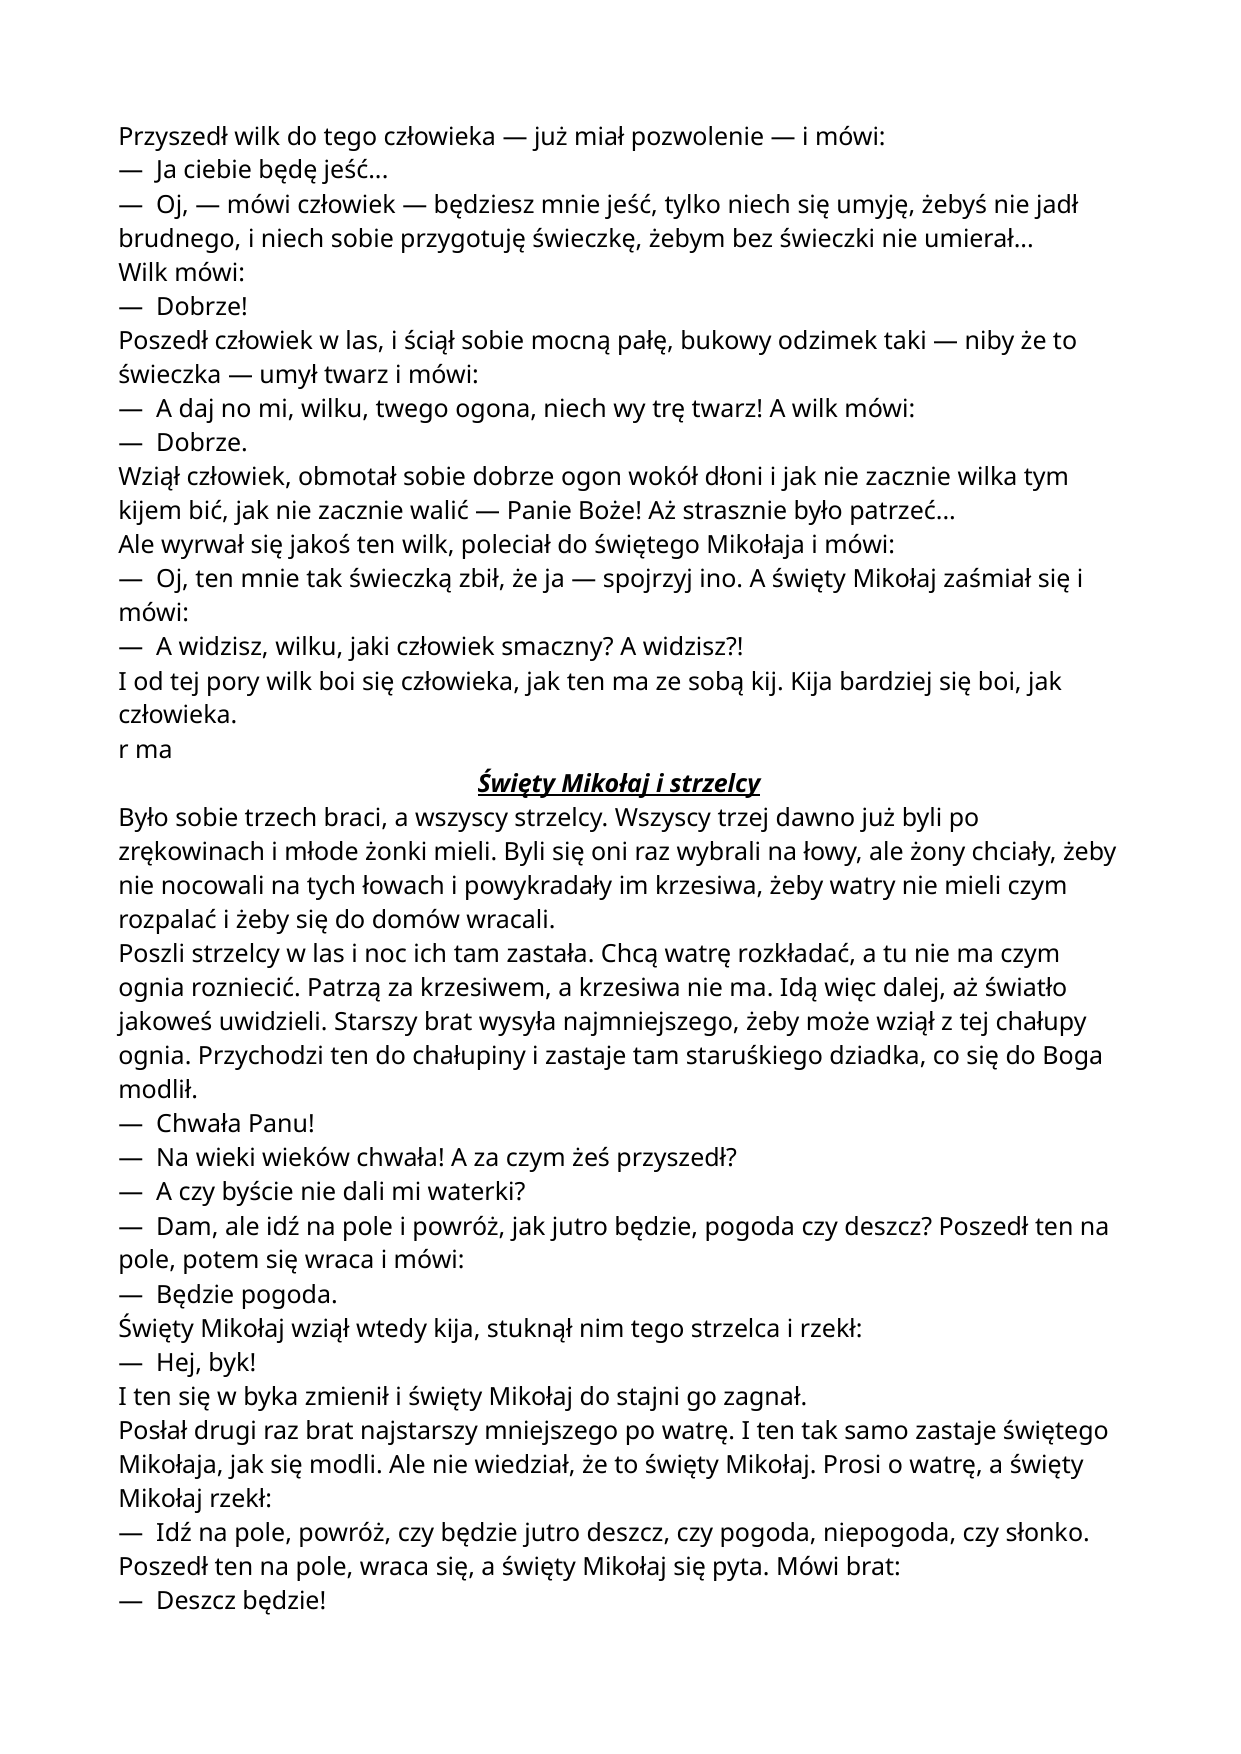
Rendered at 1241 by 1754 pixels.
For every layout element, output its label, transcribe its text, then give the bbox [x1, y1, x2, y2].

text — A czy byście nie dali mi waterki? [118, 1174, 1122, 1208]
text — Dobrze. [118, 425, 1122, 459]
text — Dobrze! [118, 288, 1122, 322]
text — Idź na pole, powróż, czy będzie jutro deszcz, czy pogoda, niepogoda, czy słonko. [118, 1515, 1122, 1549]
text Wilk mówi: [118, 254, 1122, 288]
text Wziął człowiek, obmotał sobie dobrze ogon wokół dłoni i jak nie zacznie wilka tym kijem bić, jak nie zacznie walić — Panie Boże! Aż strasznie było patrzeć... [118, 459, 1122, 527]
text Poszli strzelcy w las i noc ich tam zastała. Chcą watrę rozkładać, a tu nie ma czym ognia rozniecić. Patrzą za krzesiwem, a krzesiwa nie ma. Idą więc dalej, aż światło jakoweś uwidzieli. Starszy brat wysyła najmniejszego, żeby może wziął z tej chałupy ognia. Przychodzi ten do chałupiny i zastaje tam staruśkiego dziadka, co się do Boga modlił. [118, 936, 1122, 1106]
text r ma [118, 731, 1122, 765]
text Posłał drugi raz brat najstarszy mniejszego po watrę. I ten tak samo zastaje świętego Mikołaja, jak się modli. Ale nie wiedział, że to święty Mikołaj. Prosi o watrę, a święty Mikołaj rzekł: [118, 1412, 1122, 1515]
text — A widzisz, wilku, jaki człowiek smaczny? A widzisz?! [118, 629, 1122, 663]
text I ten się w byka zmienił i święty Mikołaj do stajni go zagnał. [118, 1378, 1122, 1412]
text — Oj, — mówi człowiek — będziesz mnie jeść, tylko niech się umyję, żebyś nie jadł brudnego, i niech sobie przygotuję świeczkę, żebym bez świeczki nie umierał... [118, 186, 1122, 254]
text Poszedł ten na pole, wraca się, a święty Mikołaj się pyta. Mówi brat: [118, 1549, 1122, 1583]
text — Ja ciebie będę jeść... [118, 152, 1122, 186]
text — Oj, ten mnie tak świeczką zbił, że ja — spojrzyj ino. A święty Mikołaj zaśmiał się i mówi: [118, 561, 1122, 629]
text — Chwała Panu! [118, 1106, 1122, 1140]
text — A daj no mi, wilku, twego ogona, niech wy trę twarz! A wilk mówi: [118, 391, 1122, 425]
text Święty Mikołaj wziął wtedy kija, stuknął nim tego strzelca i rzekł: [118, 1310, 1122, 1344]
text I od tej pory wilk boi się człowieka, jak ten ma ze sobą kij. Kija bardziej się boi, jak człowieka. [118, 663, 1122, 731]
text Było sobie trzech braci, a wszyscy strzelcy. Wszyscy trzej dawno już byli po zrękowinach i młode żonki mieli. Byli się oni raz wybrali na łowy, ale żony chciały, żeby nie nocowali na tych łowach i powykradały im krzesiwa, żeby watry nie mieli czym rozpalać i żeby się do domów wracali. [118, 799, 1122, 936]
text Przyszedł wilk do tego człowieka — już miał pozwolenie — i mówi: [118, 118, 1122, 152]
text Ale wyrwał się jakoś ten wilk, poleciał do świętego Mikołaja i mówi: [118, 527, 1122, 561]
text — Będzie pogoda. [118, 1276, 1122, 1310]
text — Hej, byk! [118, 1344, 1122, 1378]
text Święty Mikołaj i strzelcy [118, 765, 1122, 799]
text — Na wieki wieków chwała! A za czym żeś przyszedł? [118, 1140, 1122, 1174]
text — Deszcz będzie! [118, 1583, 1122, 1617]
text — Dam, ale idź na pole i powróż, jak jutro będzie, pogoda czy deszcz? Poszedł ten na pole, potem się wraca i mówi: [118, 1208, 1122, 1276]
text Poszedł człowiek w las, i ściął sobie mocną pałę, bukowy odzimek taki — niby że to świeczka — umył twarz i mówi: [118, 322, 1122, 391]
